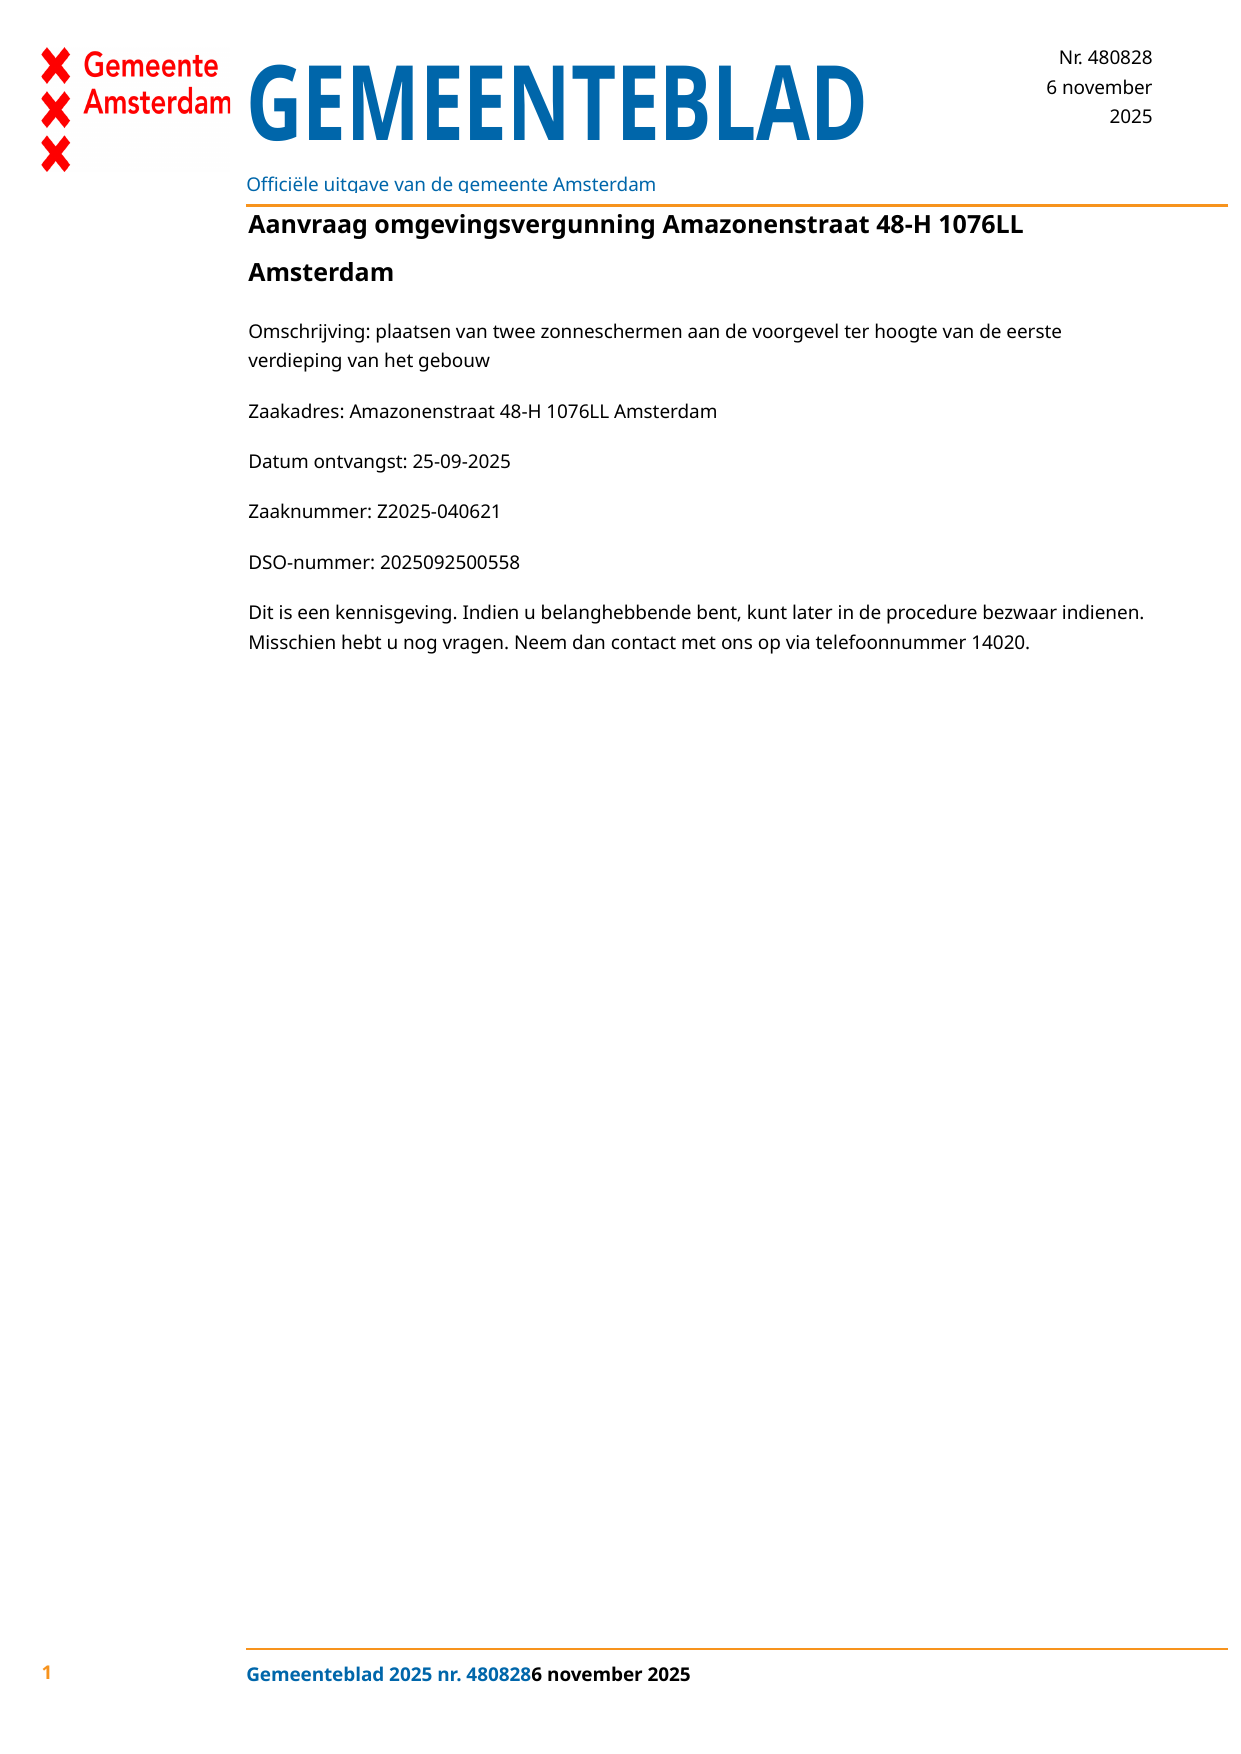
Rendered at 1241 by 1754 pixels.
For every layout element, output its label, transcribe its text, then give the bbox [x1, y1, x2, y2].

text DSO-nummer: 2025092500558 [248, 549, 1152, 575]
picture [41, 47, 231, 172]
text Dit is een kennisgeving. Indien u belanghebbende bent, kunt later in de procedure bezwaar indienen. Misschien hebt u nog vragen. Neem dan contact met ons op via telefoonnummer 14020. [248, 599, 1152, 655]
text Omschrijving: plaatsen van twee zonneschermen aan de voorgevel ter hoogte van de eerste verdieping van het gebouw [248, 318, 1152, 373]
text Datum ontvangst: 25-09-2025 [248, 448, 1152, 474]
text Zaaknummer: Z2025-040621 [248, 499, 1152, 524]
text Zaakadres: Amazonenstraat 48-H 1076LL Amsterdam [248, 398, 1152, 424]
text Aanvraag omgevingsvergunning Amazonenstraat 48-H 1076LL Amsterdam [248, 207, 1152, 288]
